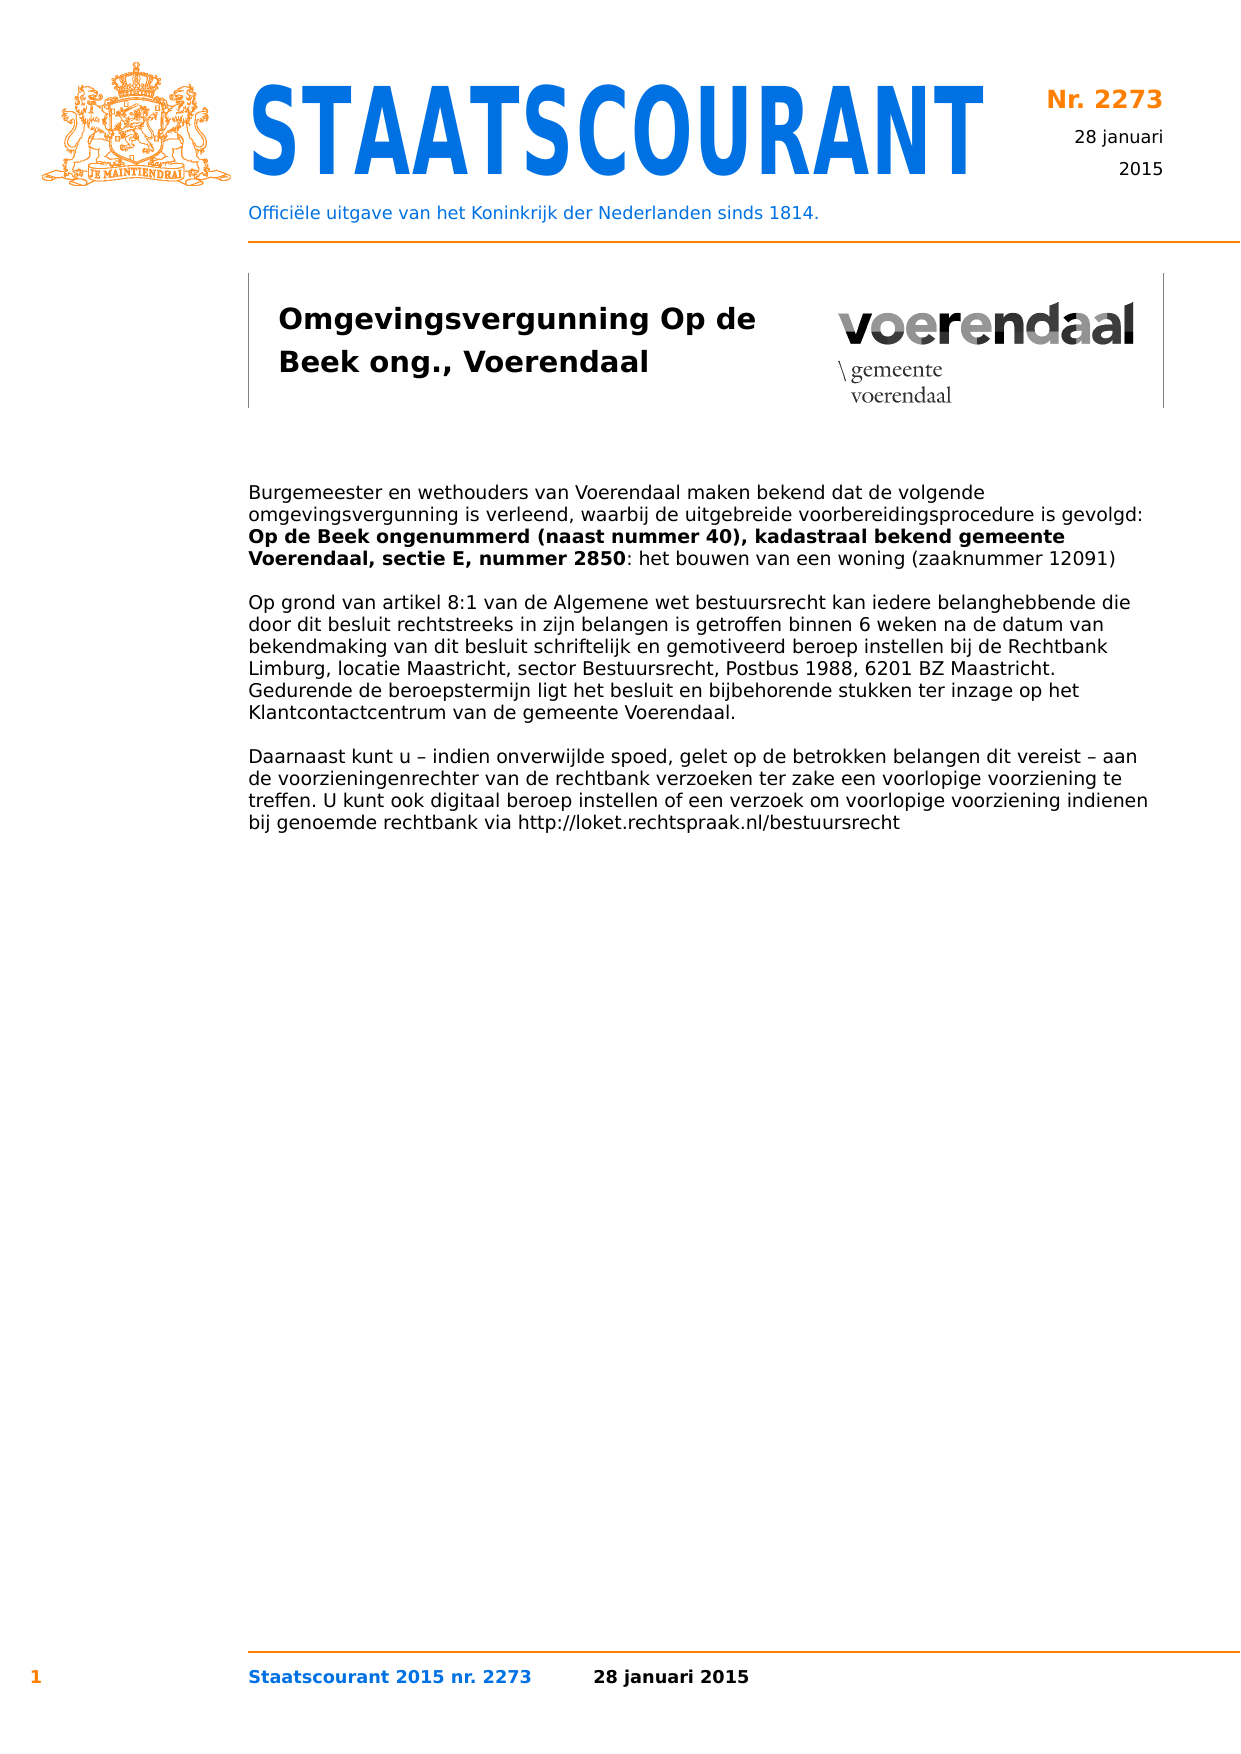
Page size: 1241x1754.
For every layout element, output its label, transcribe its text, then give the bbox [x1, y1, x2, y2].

table_cell Officiële uitgave van het Koninkrijk der Nederlanden sinds 1814. [248, 203, 1240, 241]
table_header Nr. 2273 [998, 62, 1240, 121]
picture [838, 302, 1134, 403]
table_cell 28 januari [998, 121, 1240, 153]
text Op grond van artikel 8:1 van de Algemene wet bestuursrecht kan iedere belanghebbende die door dit besluit rechtstreeks in zijn belangen is getroffen binnen 6 weken na de datum van bekendmaking van dit besluit schriftelijk en gemotiveerd beroep instellen bij de Rechtbank Limburg, locatie Maastricht, sector Bestuursrecht, Postbus 1988, 6201 BZ Maastricht. Gedurende de beroepstermijn ligt het besluit en bijbehorende stukken ter inzage op het Klantcontactcentrum van de gemeente Voerendaal. [248, 592, 1163, 724]
subtitle Omgevingsvergunning Op de Beek ong., Voerendaal [249, 273, 1163, 408]
picture [41, 62, 231, 186]
text Burgemeester en wethouders van Voerendaal maken bekend dat de volgende omgevingsvergunning is verleend, waarbij de uitgebreide voorbereidingsprocedure is gevolgd: Op de Beek ongenummerd (naast nummer 40), kadastraal bekend gemeente Voerendaal, sectie E, nummer 2850: het bouwen van een woning (zaaknummer 12091) [248, 482, 1163, 570]
table_header [25, 62, 248, 241]
table_header STAATSCOURANT [248, 62, 998, 203]
table_cell 2015 [998, 153, 1240, 203]
text Daarnaast kunt u – indien onverwijlde spoed, gelet op de betrokken belangen dit vereist – aan de voorzieningenrechter van de rechtbank verzoeken ter zake een voorlopige voorziening te treffen. U kunt ook digitaal beroep instellen of een verzoek om voorlopige voorziening indienen bij genoemde rechtbank via http://loket.rechtspraak.nl/bestuursrecht [248, 746, 1163, 834]
